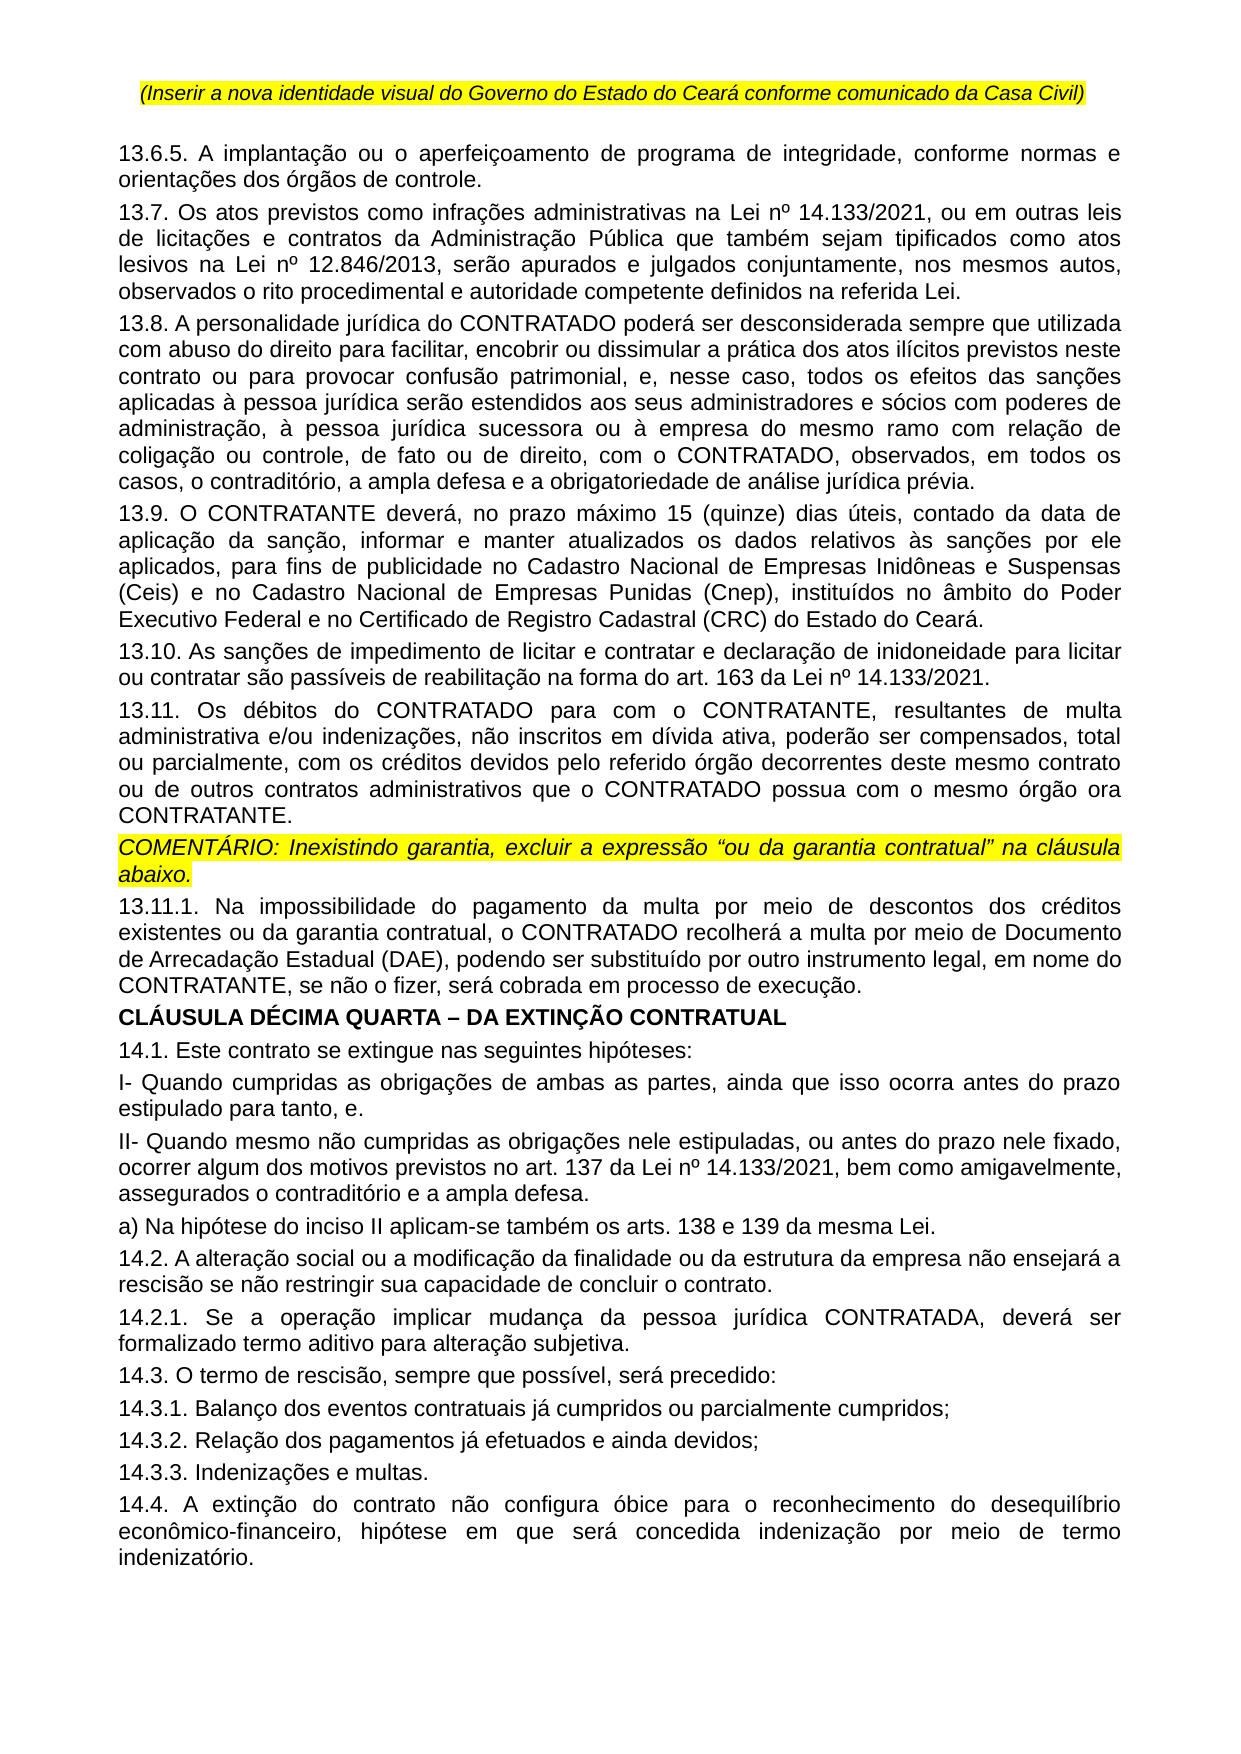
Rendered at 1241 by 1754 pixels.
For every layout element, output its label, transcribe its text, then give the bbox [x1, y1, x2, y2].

text 13.11.1. Na impossibilidade do pagamento da multa por meio de descontos dos créditos existentes ou da garantia contratual, o CONTRATADO recolherá a multa por meio de Documento de Arrecadação Estadual (DAE), podendo ser substituído por outro instrumento legal, em nome do CONTRATANTE, se não o fizer, será cobrada em processo de execução. [118, 893, 1122, 998]
text II- Quando mesmo não cumpridas as obrigações nele estipuladas, ou antes do prazo nele fixado, ocorrer algum dos motivos previstos no art. 137 da Lei nº 14.133/2021, bem como amigavelmente, assegurados o contraditório e a ampla defesa. [118, 1128, 1122, 1207]
text I- Quando cumpridas as obrigações de ambas as partes, ainda que isso ocorra antes do prazo estipulado para tanto, e. [118, 1069, 1122, 1122]
text 13.11. Os débitos do CONTRATADO para com o CONTRATANTE, resultantes de multa administrativa e/ou indenizações, não inscritos em dívida ativa, poderão ser compensados, total ou parcialmente, com os créditos devidos pelo referido órgão decorrentes deste mesmo contrato ou de outros contratos administrativos que o CONTRATADO possua com o mesmo órgão ora CONTRATANTE. [118, 697, 1122, 828]
text 13.8. A personalidade jurídica do CONTRATADO poderá ser desconsiderada sempre que utilizada com abuso do direito para facilitar, encobrir ou dissimular a prática dos atos ilícitos previstos neste contrato ou para provocar confusão patrimonial, e, nesse caso, todos os efeitos das sanções aplicadas à pessoa jurídica serão estendidos aos seus administradores e sócios com poderes de administração, à pessoa jurídica sucessora ou à empresa do mesmo ramo com relação de coligação ou controle, de fato ou de direito, com o CONTRATADO, observados, em todos os casos, o contraditório, a ampla defesa e a obrigatoriedade de análise jurídica prévia. [118, 310, 1122, 494]
text 14.2. A alteração social ou a modificação da finalidade ou da estrutura da empresa não ensejará a rescisão se não restringir sua capacidade de concluir o contrato. [118, 1245, 1122, 1298]
text 13.6.5. A implantação ou o aperfeiçoamento de programa de integridade, conforme normas e orientações dos órgãos de controle. [118, 140, 1122, 193]
text COMENTÁRIO: Inexistindo garantia, excluir a expressão “ou da garantia contratual” na cláusula abaixo. [118, 834, 1122, 887]
text 13.9. O CONTRATANTE deverá, no prazo máximo 15 (quinze) dias úteis, contado da data de aplicação da sanção, informar e manter atualizados os dados relativos às sanções por ele aplicados, para fins de publicidade no Cadastro Nacional de Empresas Inidôneas e Suspensas (Ceis) e no Cadastro Nacional de Empresas Punidas (Cnep), instituídos no âmbito do Poder Executivo Federal e no Certificado de Registro Cadastral (CRC) do Estado do Ceará. [118, 500, 1122, 632]
text 14.2.1. Se a operação implicar mudança da pessoa jurídica CONTRATADA, deverá ser formalizado termo aditivo para alteração subjetiva. [118, 1303, 1122, 1356]
text 14.1. Este contrato se extingue nas seguintes hipóteses: [118, 1037, 1122, 1063]
text CLÁUSULA DÉCIMA QUARTA – DA EXTINÇÃO CONTRATUAL [118, 1004, 1122, 1031]
text 14.3.1. Balanço dos eventos contratuais já cumpridos ou parcialmente cumpridos; [118, 1394, 1122, 1421]
text 14.3.2. Relação dos pagamentos já efetuados e ainda devidos; [118, 1427, 1122, 1453]
text 13.10. As sanções de impedimento de licitar e contratar e declaração de inidoneidade para licitar ou contratar são passíveis de reabilitação na forma do art. 163 da Lei nº 14.133/2021. [118, 638, 1122, 691]
text 14.4. A extinção do contrato não configura óbice para o reconhecimento do desequilíbrio econômico-financeiro, hipótese em que será concedida indenização por meio de termo indenizatório. [118, 1491, 1122, 1570]
text 14.3.3. Indenizações e multas. [118, 1459, 1122, 1485]
text a) Na hipótese do inciso II aplicam-se também os arts. 138 e 139 da mesma Lei. [118, 1213, 1122, 1239]
text 14.3. O termo de rescisão, sempre que possível, será precedido: [118, 1362, 1122, 1388]
text 13.7. Os atos previstos como infrações administrativas na Lei nº 14.133/2021, ou em outras leis de licitações e contratos da Administração Pública que também sejam tipificados como atos lesivos na Lei nº 12.846/2013, serão apurados e julgados conjuntamente, nos mesmos autos, observados o rito procedimental e autoridade competente definidos na referida Lei. [118, 198, 1122, 304]
